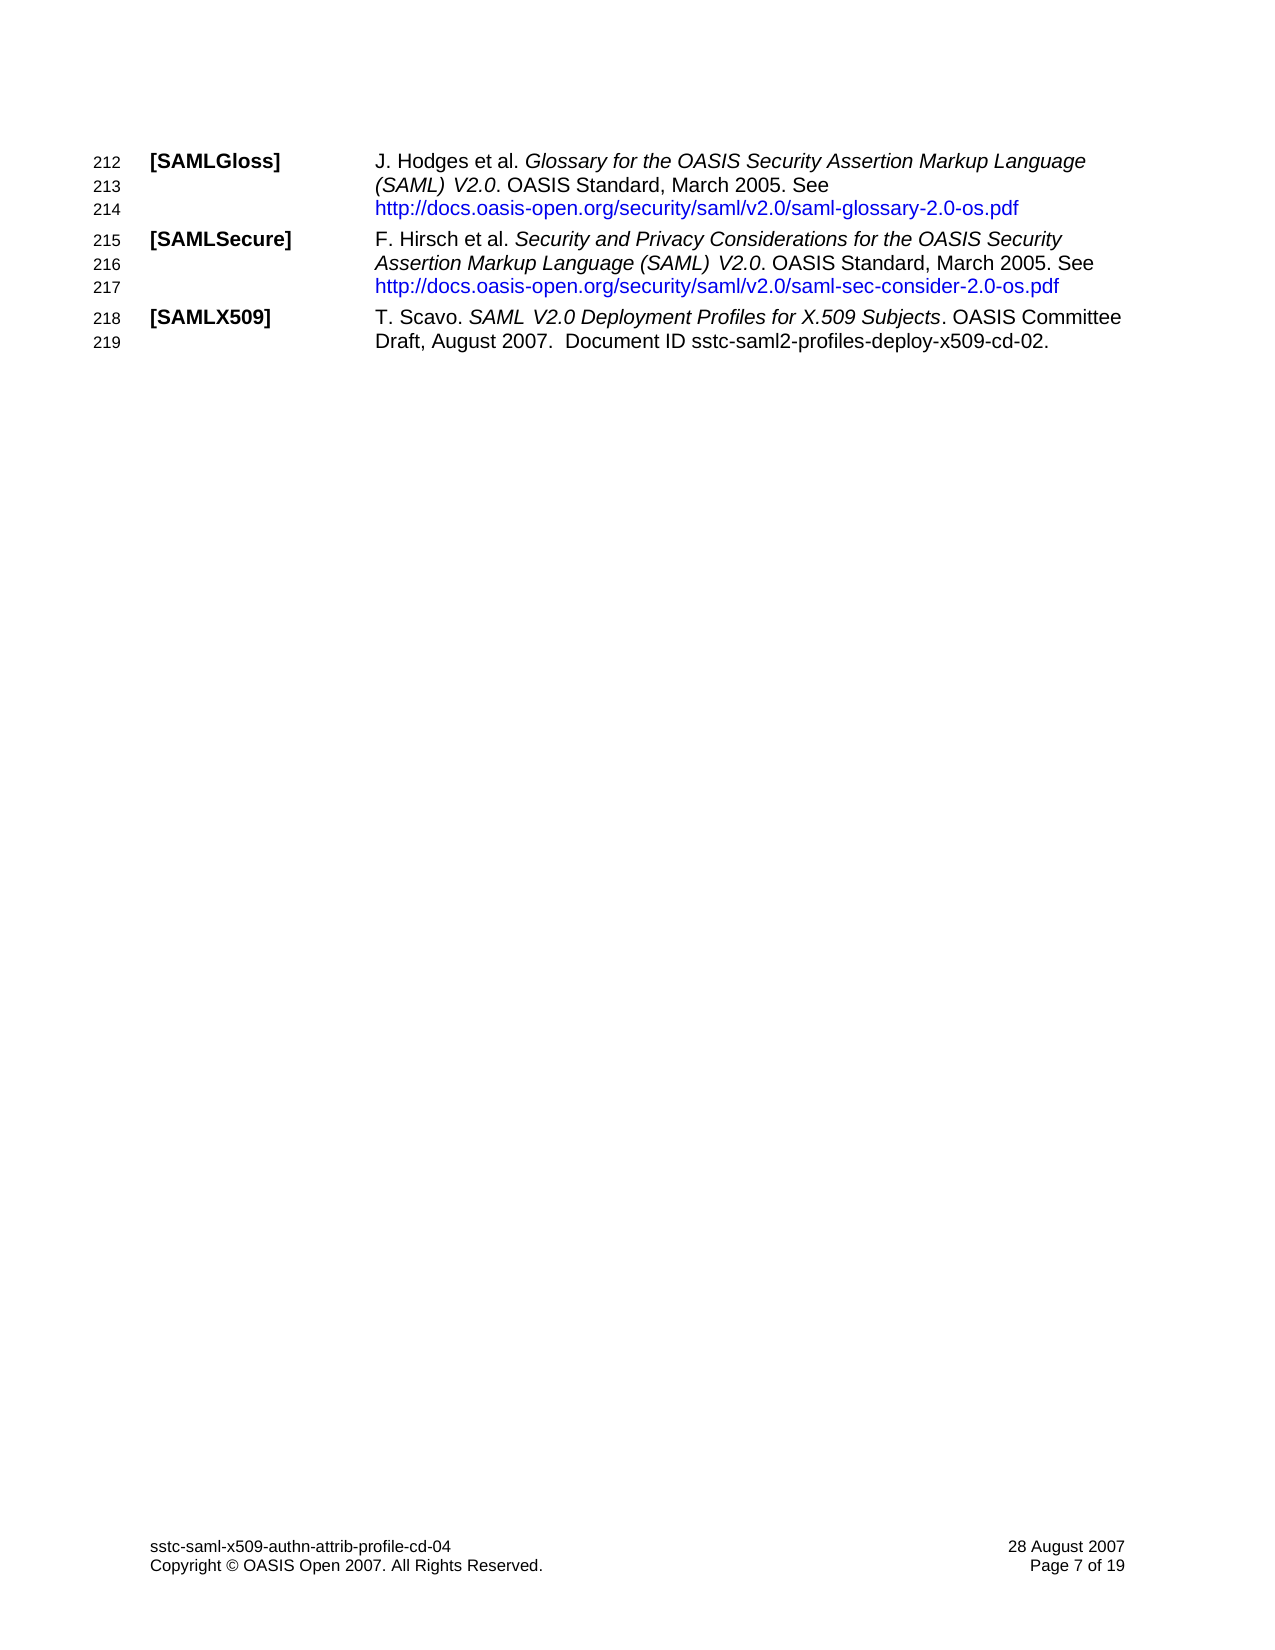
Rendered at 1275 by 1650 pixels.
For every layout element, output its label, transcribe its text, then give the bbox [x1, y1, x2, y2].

text [SAMLX509] T. Scavo. SAML V2.0 Deployment Profiles for X.509 Subjects. OASIS Committee Draft, August 2007. Document ID sstc-saml2-profiles-deploy-x509-cd-02. [150, 306, 1125, 352]
text [SAMLGloss] J. Hodges et al. Glossary for the OASIS Security Assertion Markup Language (SAML) V2.0. OASIS Standard, March 2005. See http://docs.oasis-open.org/security/saml/v2.0/saml-glossary-2.0-os.pdf [150, 150, 1125, 220]
text [SAMLSecure] F. Hirsch et al. Security and Privacy Considerations for the OASIS Security Assertion Markup Language (SAML) V2.0. OASIS Standard, March 2005. See http://docs.oasis-open.org/security/saml/v2.0/saml-sec-consider-2.0-os.pdf [150, 228, 1125, 298]
